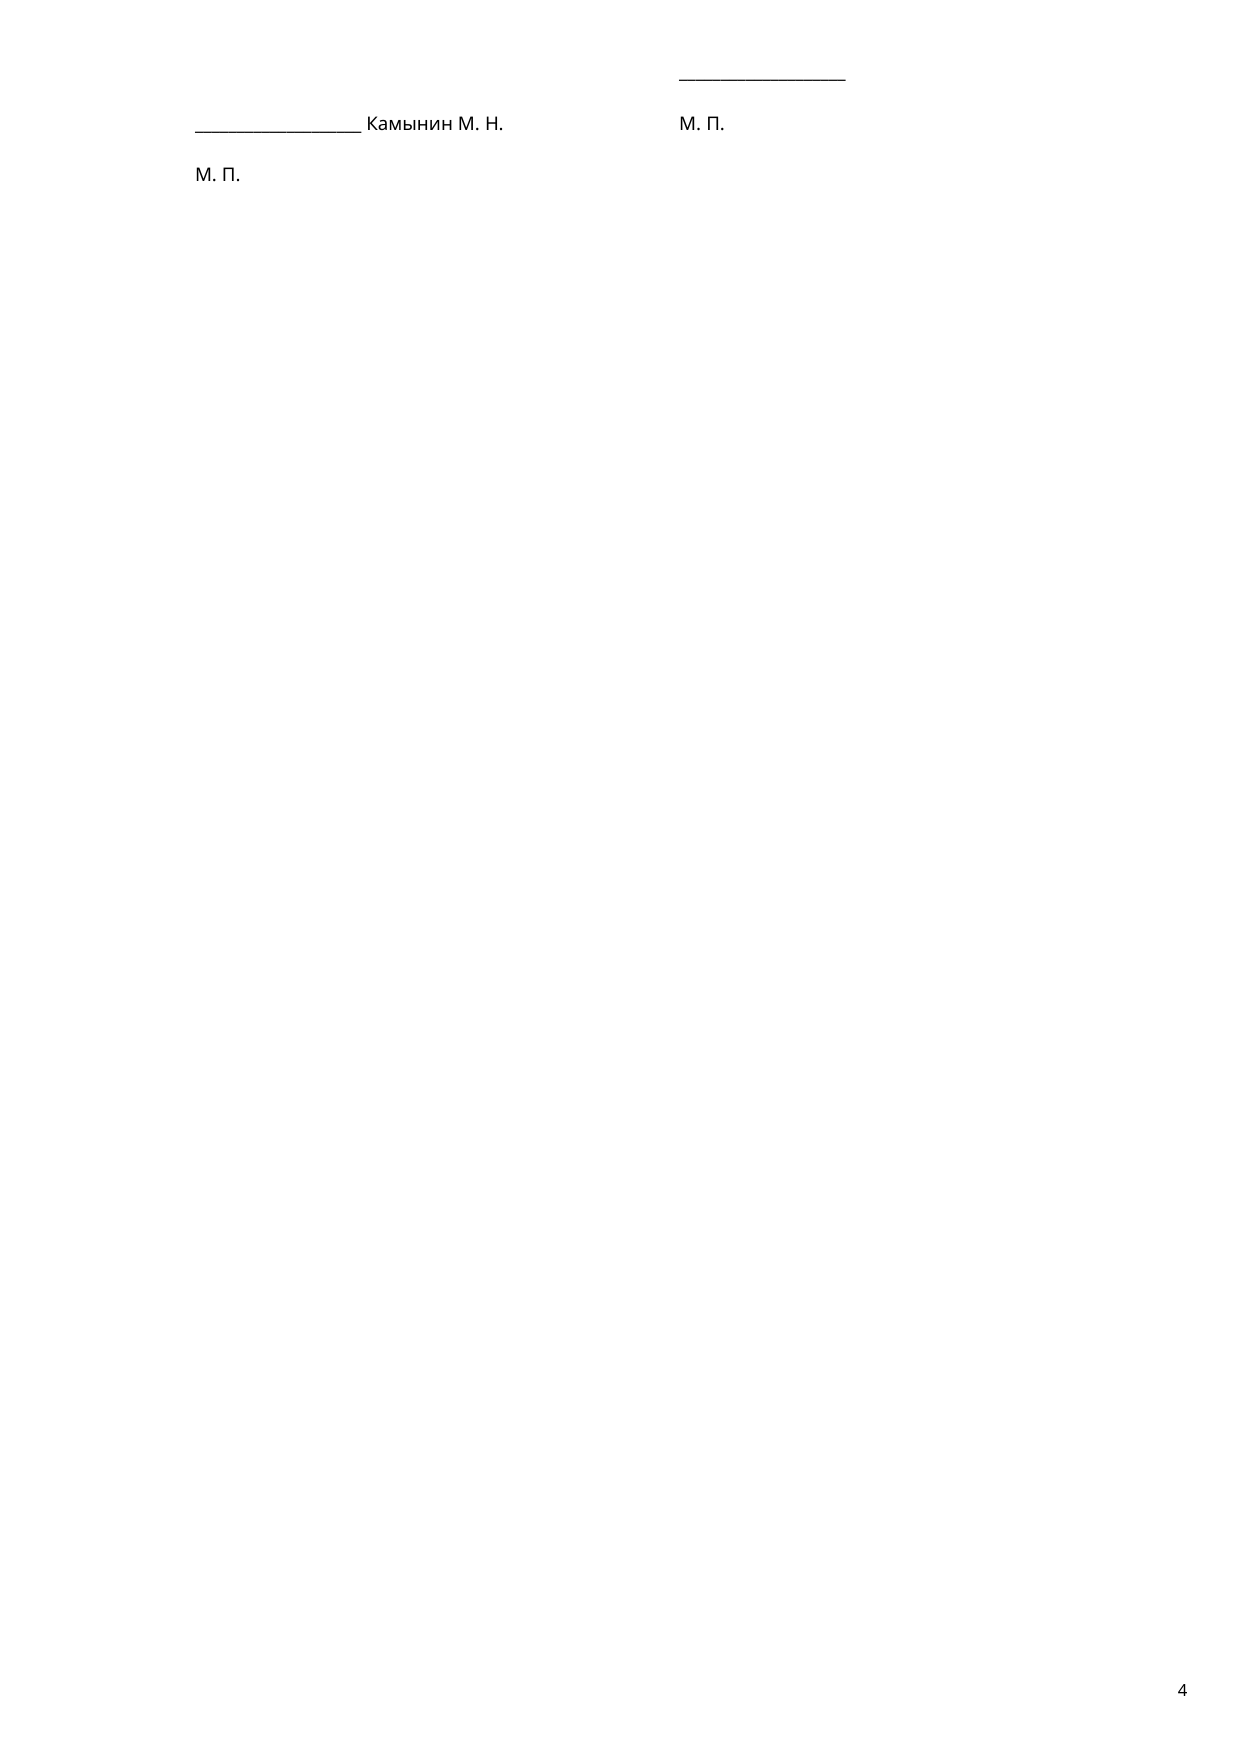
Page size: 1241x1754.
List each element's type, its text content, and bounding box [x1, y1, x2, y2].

table_header ____________________ Камынин М. Н. М. П. [189, 53, 661, 192]
table_header ____________________ М. П. [673, 53, 1146, 192]
table_header [661, 53, 673, 192]
